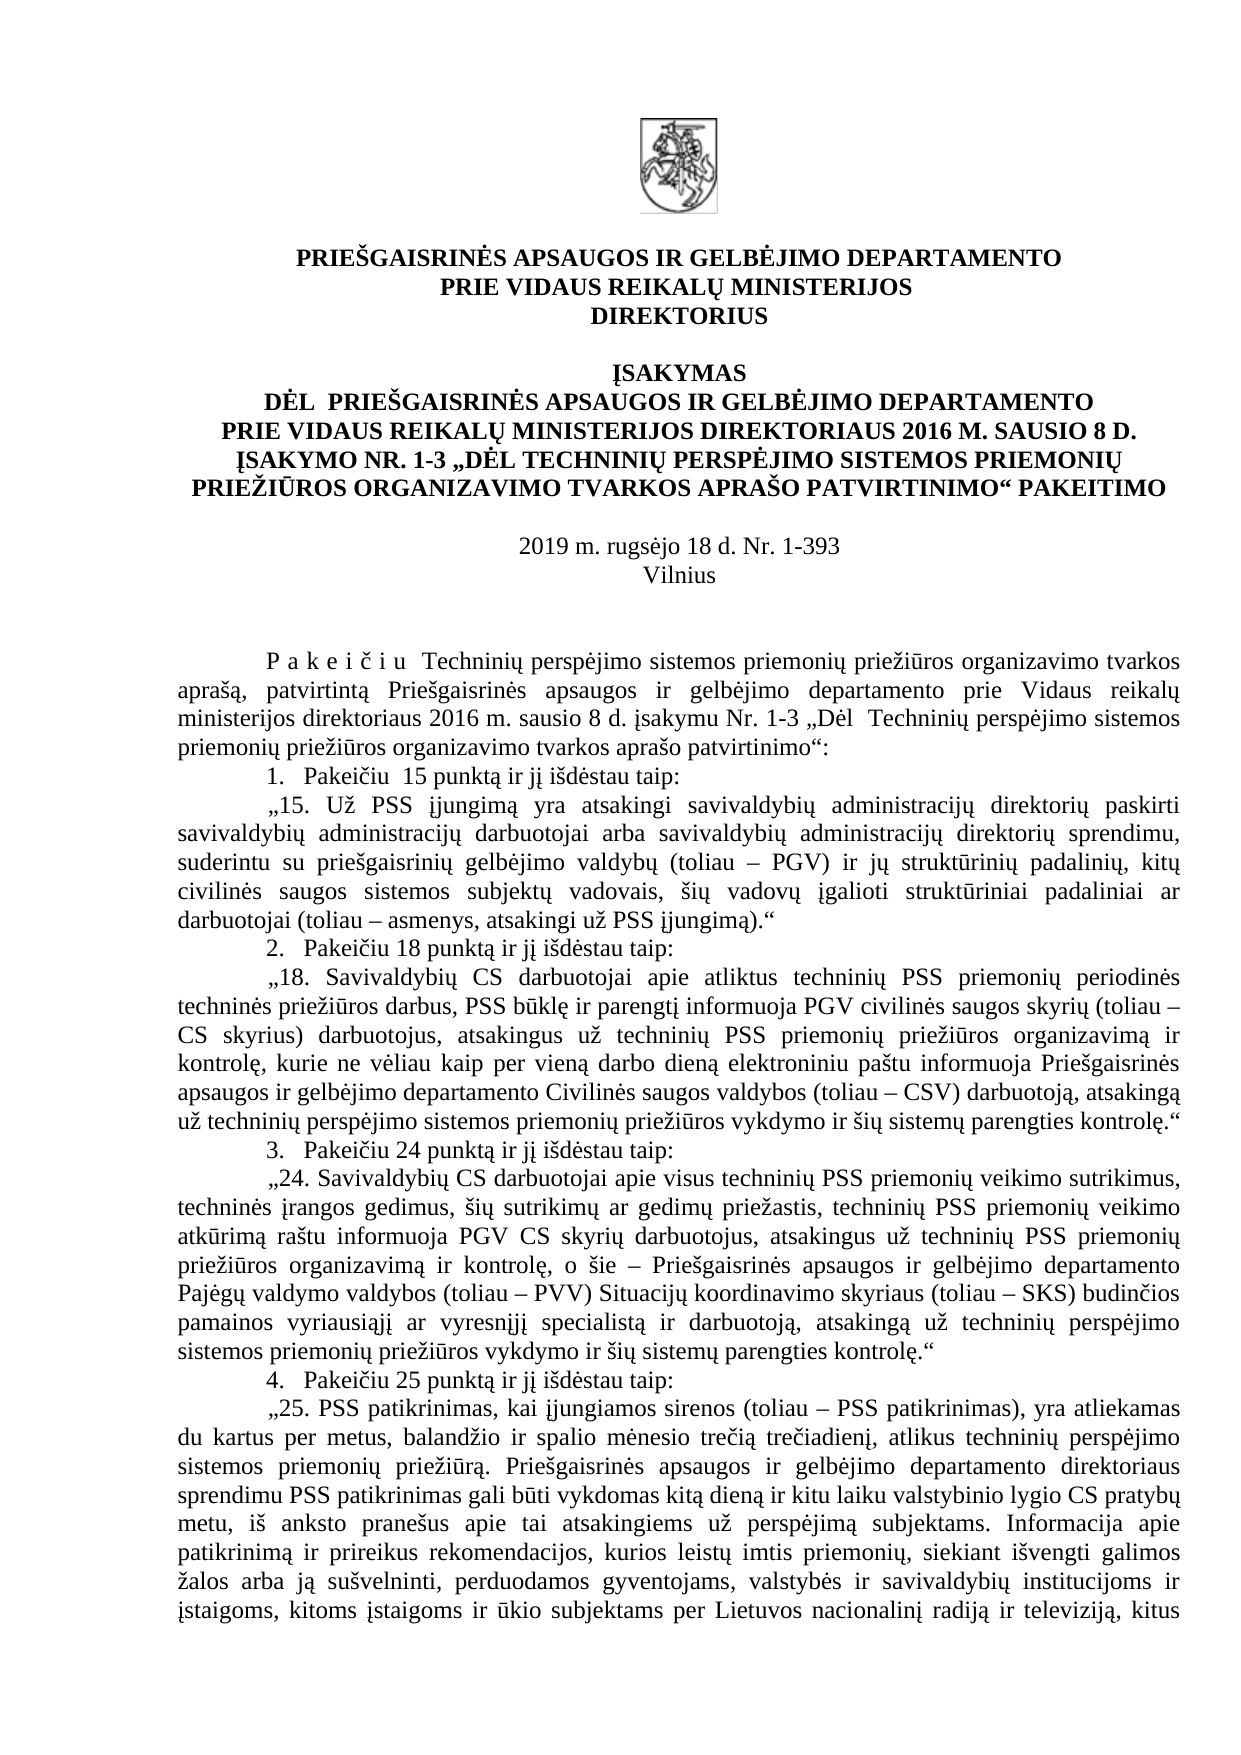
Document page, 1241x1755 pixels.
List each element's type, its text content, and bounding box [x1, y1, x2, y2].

text „24. Savivaldybių CS darbuotojai apie visus techninių PSS priemonių veikimo sutrikimus, techninės įrangos gedimus, šių sutrikimų ar gedimų priežastis, techninių PSS priemonių veikimo atkūrimą raštu informuoja PGV CS skyrių darbuotojus, atsakingus už techninių PSS priemonių priežiūros organizavimą ir kontrolę, o šie – Priešgaisrinės apsaugos ir gelbėjimo departamento Pajėgų valdymo valdybos (toliau – PVV) Situacijų koordinavimo skyriaus (toliau – SKS) budinčios pamainos vyriausiąjį ar vyresnįjį specialistą ir darbuotoją, atsakingą už techninių perspėjimo sistemos priemonių priežiūros vykdymo ir šių sistemų parengties kontrolę.“ [177, 1163, 1181, 1365]
text DIREKTORIUS [177, 301, 1181, 330]
text 2. Pakeičiu 18 punktą ir jį išdėstau taip: [266, 933, 1181, 962]
text PRIEŠGAISRINĖS APSAUGOS IR GELBĖJIMO DEPARTAMENTO [177, 243, 1181, 272]
text „25. PSS patikrinimas, kai įjungiamos sirenos (toliau – PSS patikrinimas), yra atliekamas du kartus per metus, balandžio ir spalio mėnesio trečią trečiadienį, atlikus techninių perspėjimo sistemos priemonių priežiūrą. Priešgaisrinės apsaugos ir gelbėjimo departamento direktoriaus sprendimu PSS patikrinimas gali būti vykdomas kitą dieną ir kitu laiku valstybinio lygio CS pratybų metu, iš anksto pranešus apie tai atsakingiems už perspėjimą subjektams. Informacija apie patikrinimą ir prireikus rekomendacijos, kurios leistų imtis priemonių, siekiant išvengti galimos žalos arba ją sušvelninti, perduodamos gyventojams, valstybės ir savivaldybių institucijoms ir įstaigoms, kitoms įstaigoms ir ūkio subjektams per Lietuvos nacionalinį radiją ir televiziją, kitus [177, 1393, 1181, 1623]
text Vilnius [177, 560, 1181, 588]
text PRIE VIDAUS REIKALŲ MINISTERIJOS [177, 272, 1181, 301]
text 3. Pakeičiu 24 punktą ir jį išdėstau taip: [266, 1135, 1181, 1163]
text 4. Pakeičiu 25 punktą ir jį išdėstau taip: [266, 1365, 1181, 1393]
text „15. Už PSS įjungimą yra atsakingi savivaldybių administracijų direktorių paskirti savivaldybių administracijų darbuotojai arba savivaldybių administracijų direktorių sprendimu, suderintu su priešgaisrinių gelbėjimo valdybų (toliau – PGV) ir jų struktūrinių padalinių, kitų civilinės saugos sistemos subjektų vadovais, šių vadovų įgalioti struktūriniai padaliniai ar darbuotojai (toliau – asmenys, atsakingi už PSS įjungimą).“ [177, 790, 1181, 933]
text DĖL PRIEŠGAISRINĖS APSAUGOS IR GELBĖJIMO DEPARTAMENTO [177, 387, 1181, 416]
text ĮSAKYMAS [177, 358, 1181, 387]
text P a k e i č i u Techninių perspėjimo sistemos priemonių priežiūros organizavimo tvarkos aprašą, patvirtintą Priešgaisrinės apsaugos ir gelbėjimo departamento prie Vidaus reikalų ministerijos direktoriaus 2016 m. sausio 8 d. įsakymu Nr. 1-3 „Dėl Techninių perspėjimo sistemos priemonių priežiūros organizavimo tvarkos aprašo patvirtinimo“: [177, 646, 1181, 761]
text 1. Pakeičiu 15 punktą ir jį išdėstau taip: [266, 761, 1181, 790]
text 2019 m. rugsėjo 18 d. Nr. 1-393 [177, 531, 1181, 560]
text PRIE VIDAUS REIKALŲ MINISTERIJOS DIREKTORIAUS 2016 M. SAUSIO 8 D. ĮSAKYMO NR. 1-3 „DĖL TECHNINIŲ PERSPĖJIMO SISTEMOS PRIEMONIŲ PRIEŽIŪROS ORGANIZAVIMO TVARKOS APRAŠO PATVIRTINIMO“ PAKEITIMO [177, 416, 1181, 502]
text „18. Savivaldybių CS darbuotojai apie atliktus techninių PSS priemonių periodinės techninės priežiūros darbus, PSS būklę ir parengtį informuoja PGV civilinės saugos skyrių (toliau – CS skyrius) darbuotojus, atsakingus už techninių PSS priemonių priežiūros organizavimą ir kontrolę, kurie ne vėliau kaip per vieną darbo dieną elektroniniu paštu informuoja Priešgaisrinės apsaugos ir gelbėjimo departamento Civilinės saugos valdybos (toliau – CSV) darbuotoją, atsakingą už techninių perspėjimo sistemos priemonių priežiūros vykdymo ir šių sistemų parengties kontrolę.“ [177, 962, 1181, 1135]
